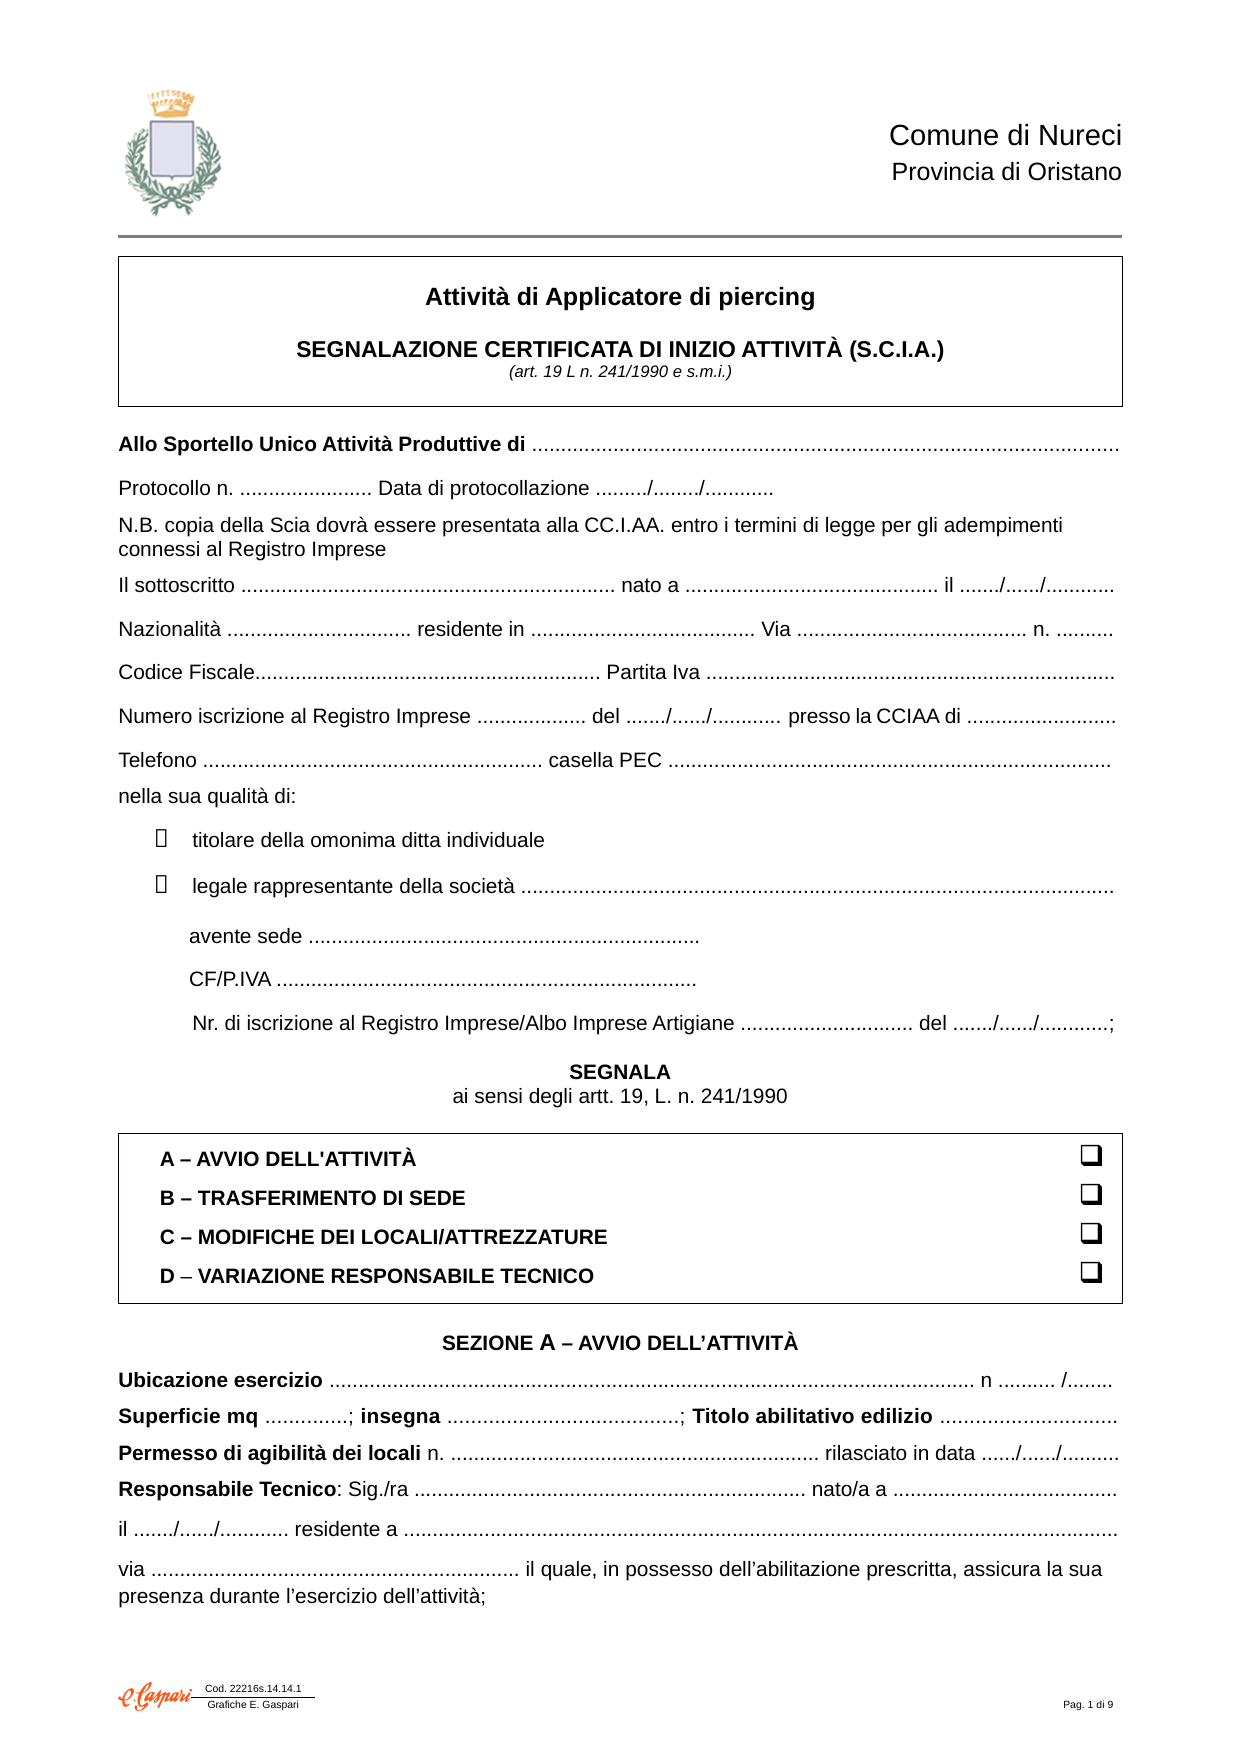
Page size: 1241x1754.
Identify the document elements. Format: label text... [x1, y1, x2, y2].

text Ubicazione esercizio ................................................................................................................ n .......... /........ [118, 1367, 1122, 1391]
picture [122, 87, 224, 118]
text  legale rappresentante della società ....................................................................................................... [153, 867, 1122, 901]
text Il sottoscritto ................................................................. nato a ............................................ il ......./....../............ [118, 573, 1122, 597]
text Allo Sportello Unico Attività Produttive di [118, 432, 1122, 456]
text Superficie mq ..............; insegna .......................................; Titolo abilitativo edilizio .............................. [118, 1404, 1122, 1428]
table_header A – AVVIO DELL'ATTIVITÀ  B – TRASFERIMENTO DI SEDE  C – MODIFICHE DEI LOCALI/ATTREZZATURE  D – VARIAZIONE RESPONSABILE TECNICO  [119, 1134, 1122, 1303]
text N.B. copia della Scia dovrà essere presentata alla CC.I.AA. entro i termini di legge per gli adempimenti connessi al Registro Imprese [118, 512, 1122, 560]
text Protocollo n. ....................... Data di protocollazione ........./......../............ [118, 476, 1122, 500]
text nella sua qualità di: [118, 784, 1122, 808]
text Responsabile Tecnico: Sig./ra .................................................................... nato/a a ....................................... [118, 1477, 1122, 1501]
text SEZIONE A – AVVIO DELL’ATTIVITà [118, 1329, 1122, 1355]
text ai sensi degli artt. 19, L. n. 241/1990 [118, 1084, 1122, 1108]
text Comune di Nureci [118, 118, 1122, 152]
table_header Attività di Applicatore di piercing SEGNALAZIONE CERTIFICATA DI INIZIO ATTIVITÀ (S.C.I.A.) (art. 19 L n. 241/1990 e s.m.i.) [119, 257, 1122, 406]
text  titolare della omonima ditta individuale [153, 820, 1122, 854]
text Numero iscrizione al Registro Imprese ................... del ......./....../............ presso la CCIAA di .......................... [118, 704, 1122, 728]
text Provincia di Oristano [118, 157, 1122, 185]
text Codice Fiscale............................................................ Partita Iva ....................................................................... [118, 660, 1122, 684]
text avente sede .................................................................... [189, 924, 1122, 948]
picture [118, 1682, 192, 1711]
text Nr. di iscrizione al Registro Imprese/Albo Imprese Artigiane .............................. del ......./....../............; [192, 1011, 1122, 1035]
text SEGNALA [118, 1060, 1122, 1084]
picture [122, 185, 224, 219]
text CF/P.IVA ......................................................................... [189, 967, 1122, 991]
text Nazionalità ................................ residente in ....................................... Via ........................................ n. .......... [118, 616, 1122, 640]
text Permesso di agibilità dei locali n. ................................................................ rilasciato in data ....../....../.......... [118, 1440, 1122, 1464]
text il ......./....../............ residente a ............................................................................................................................ [118, 1517, 1122, 1541]
text via ................................................................ il quale, in possesso dell’abilitazione prescritta, assicura la sua presenza durante l’esercizio dell’attività; [118, 1557, 1104, 1608]
text Telefono ........................................................... casella PEC ............................................................................. [118, 747, 1122, 771]
picture [122, 152, 224, 157]
